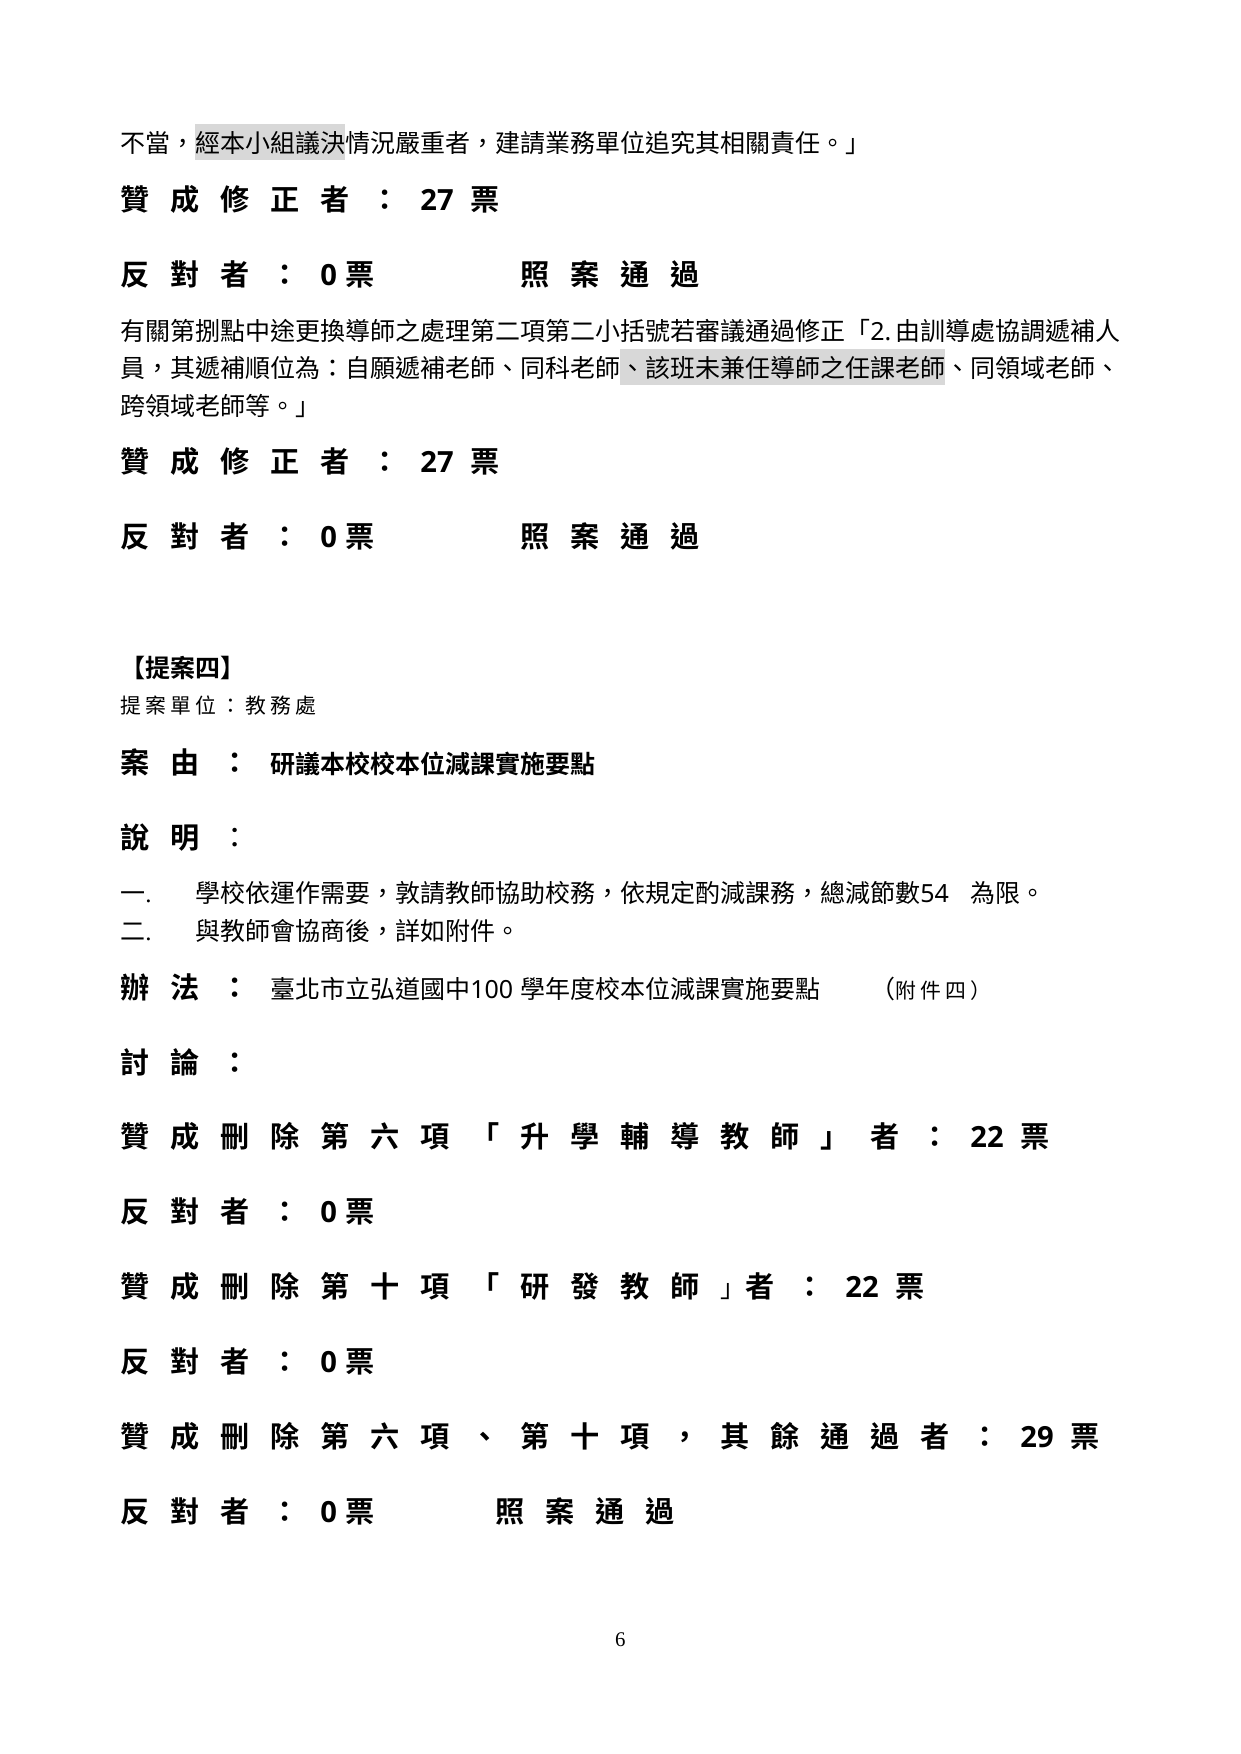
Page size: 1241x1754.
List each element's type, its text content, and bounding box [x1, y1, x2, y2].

list 學校依運作需要，敦請教師協助校務，依規定酌減課務，總減節數54為限。 [120, 873, 1120, 910]
text 案由：研議本校校本位減課實施要點 [120, 723, 1120, 798]
text 贊成修正者：27票 [120, 160, 1120, 235]
text 不當，經本小組議決情況嚴重者，建請業務單位追究其相關責任。」 [120, 123, 1120, 160]
text 反對者：0票 照案通過 [120, 235, 1120, 310]
text 反對者：0票 照案通過 [120, 498, 1120, 573]
text 【提案四】 提案單位：教務處 [120, 648, 1120, 723]
text 反對者：0票 [120, 1323, 1120, 1398]
text 贊成刪除第六項、第十項，其餘通過者：29票 [120, 1398, 1120, 1473]
text 贊成修正者：27票 [120, 423, 1120, 498]
text 贊成刪除第十項「研發教師」者：22票 [120, 1248, 1120, 1323]
text 說明： [120, 798, 1120, 873]
text 反對者：0票 照案通過 [120, 1473, 1120, 1548]
text 反對者：0票 [120, 1173, 1120, 1248]
text 有關第捌點中途更換導師之處理第二項第二小括號若審議通過修正「2.由訓導處協調遞補人員，其遞補順位為：自願遞補老師、同科老師、該班未兼任導師之任課老師、同領域老師、跨領域老師等。」 [120, 310, 1120, 423]
list 與教師會協商後，詳如附件。 [120, 910, 1120, 948]
text 辦法：臺北市立弘道國中100學年度校本位減課實施要點 （附件四） [120, 948, 1120, 1023]
text 贊成刪除第六項「升學輔導教師」者：22票 [120, 1098, 1120, 1173]
text 討論： [120, 1023, 1120, 1098]
